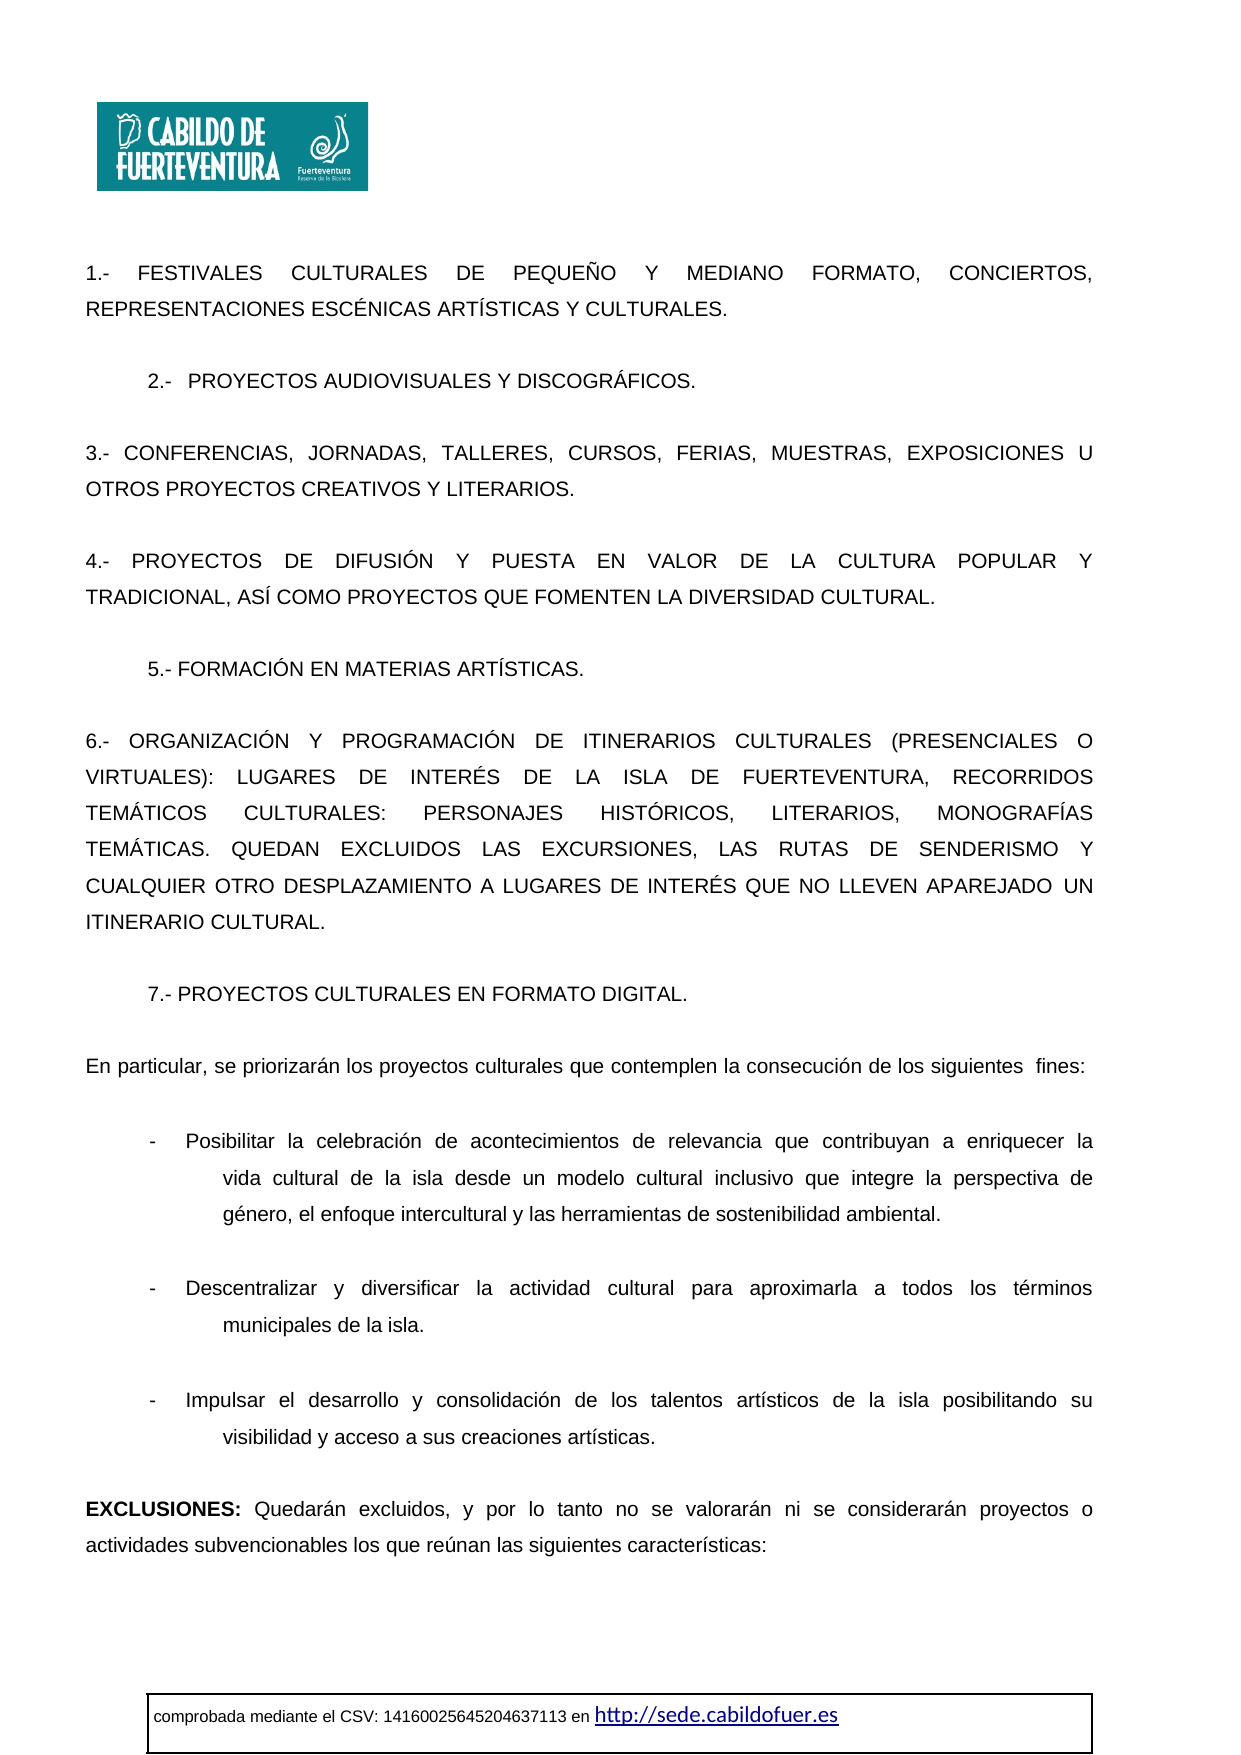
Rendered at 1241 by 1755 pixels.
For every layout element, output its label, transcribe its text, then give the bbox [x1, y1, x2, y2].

text 4.- PROYECTOS DE DIFUSIÓN Y PUESTA EN VALOR DE LA CULTURA POPULAR Y TRADICIONAL, ASÍ COMO PROYECTOS QUE FOMENTEN LA DIVERSIDAD CULTURAL. [85, 549, 1093, 609]
text 3.- CONFERENCIAS, JORNADAS, TALLERES, CURSOS, FERIAS, MUESTRAS, EXPOSICIONES U OTROS PROYECTOS CREATIVOS Y LITERARIOS. [85, 440, 1093, 501]
list Posibilitar la celebración de acontecimientos de relevancia que contribuyan a enriquecer la vida cultural de la isla desde un modelo cultural inclusivo que integre la perspectiva de género, el enfoque intercultural y las herramientas de sostenibilidad ambiental. [149, 1126, 1093, 1226]
text 6.- ORGANIZACIÓN Y PROGRAMACIÓN DE ITINERARIOS CULTURALES (PRESENCIALES O VIRTUALES): LUGARES DE INTERÉS DE LA ISLA DE FUERTEVENTURA, RECORRIDOS TEMÁTICOS CULTURALES: PERSONAJES HISTÓRICOS, LITERARIOS, MONOGRAFÍAS TEMÁTICAS. QUEDAN EXCLUIDOS LAS EXCURSIONES, LAS RUTAS DE SENDERISMO Y CUALQUIER OTRO DESPLAZAMIENTO A LUGARES DE INTERÉS QUE NO LLEVEN APAREJADO UN ITINERARIO CULTURAL. [85, 729, 1093, 933]
list Impulsar el desarrollo y consolidación de los talentos artísticos de la isla posibilitando su visibilidad y acceso a sus creaciones artísticas. [149, 1385, 1093, 1449]
text EXCLUSIONES: Quedarán excluidos, y por lo tanto no se valorarán ni se considerarán proyectos o actividades subvencionables los que reúnan las siguientes características: [85, 1497, 1093, 1557]
text 7.- PROYECTOS CULTURALES EN FORMATO DIGITAL. [147, 982, 1107, 1006]
list Descentralizar y diversificar la actividad cultural para aproximarla a todos los términos municipales de la isla. [149, 1273, 1093, 1337]
text En particular, se priorizarán los proyectos culturales que contemplen la consecución de los siguientes fines: [85, 1053, 1093, 1078]
text 1.- FESTIVALES CULTURALES DE PEQUEÑO Y MEDIANO FORMATO, CONCIERTOS, REPRESENTACIONES ESCÉNICAS ARTÍSTICAS Y CULTURALES. [85, 260, 1093, 320]
text 5.- FORMACIÓN EN MATERIAS ARTÍSTICAS. [147, 657, 1107, 681]
text 2.- PROYECTOS AUDIOVISUALES Y DISCOGRÁFICOS. [147, 369, 1107, 393]
